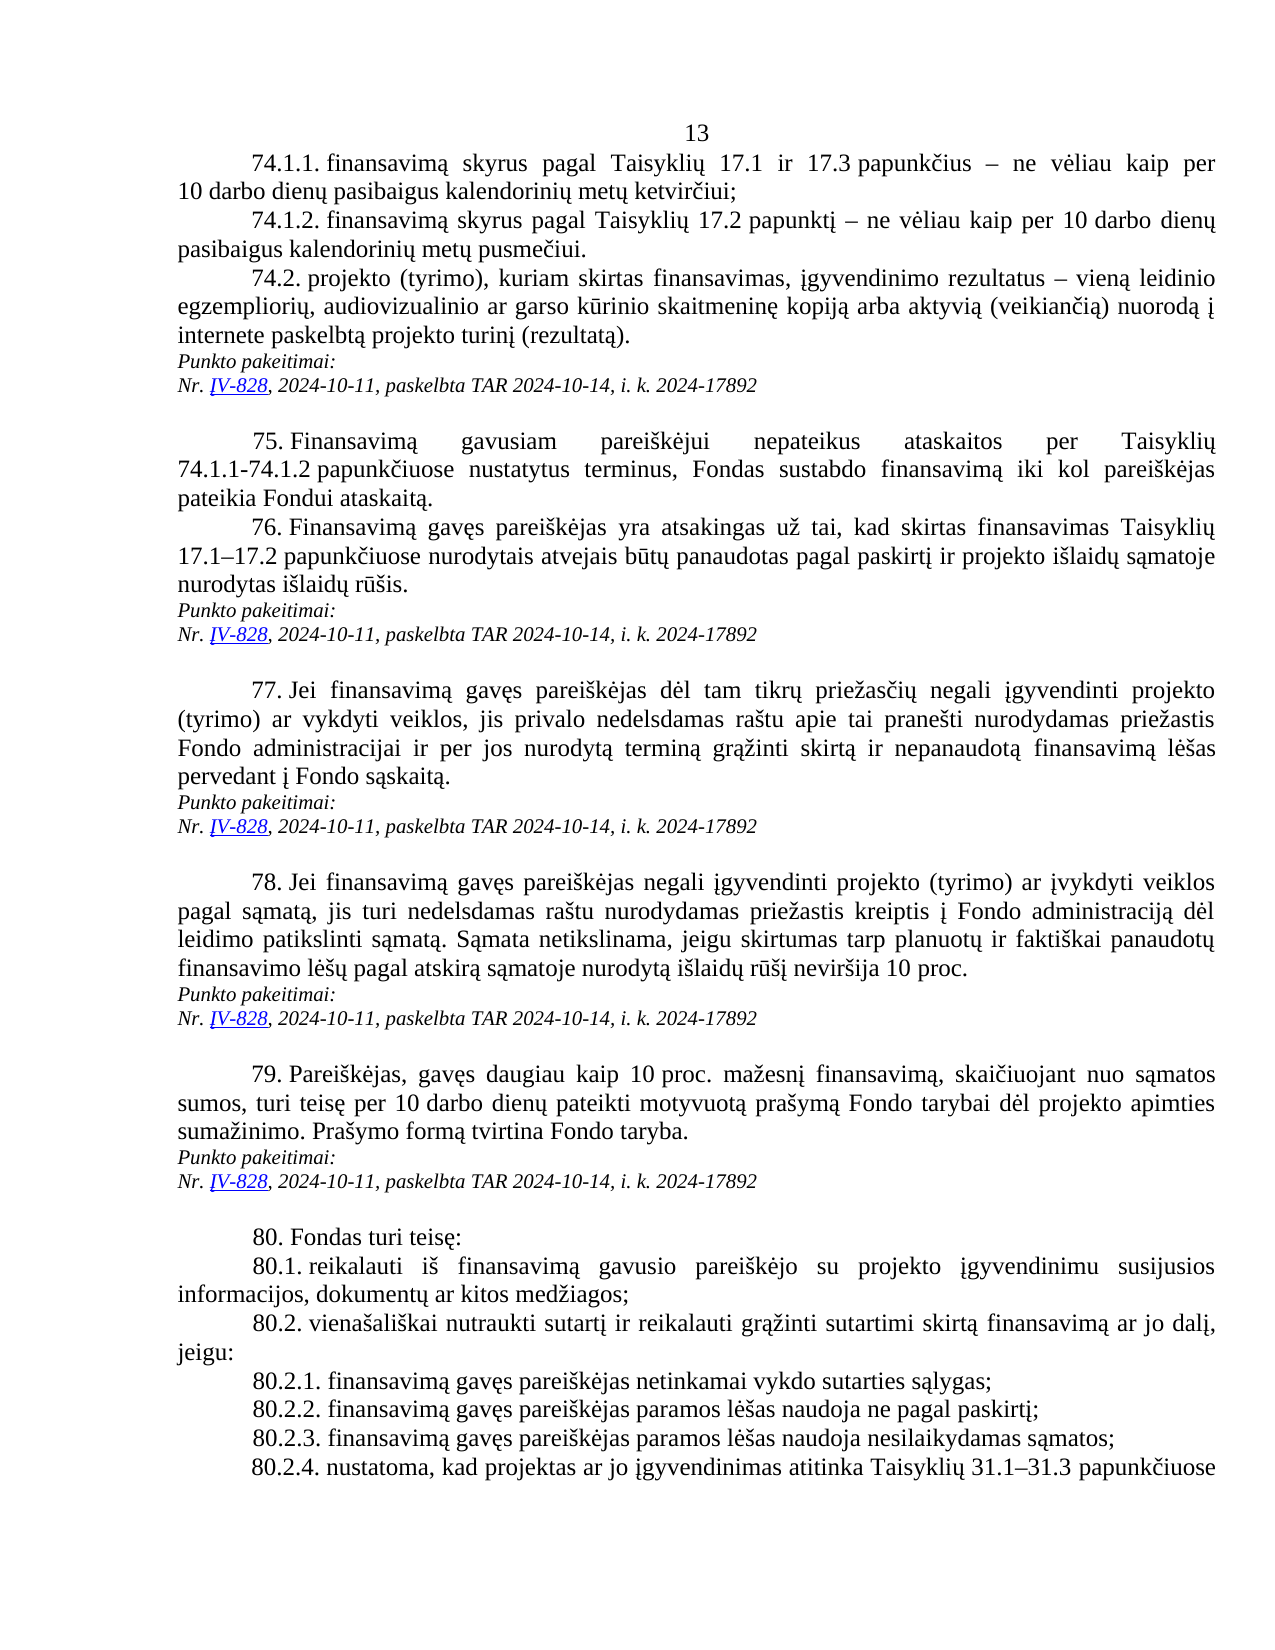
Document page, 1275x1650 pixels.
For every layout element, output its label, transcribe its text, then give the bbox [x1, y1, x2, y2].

text Punkto pakeitimai: [177, 790, 1216, 814]
text 74.1.1. finansavimą skyrus pagal Taisyklių 17.1 ir 17.3 papunkčius – ne vėliau kaip per 10 darbo dienų pasibaigus kalendorinių metų ketvirčiui; [177, 148, 1216, 205]
text Punkto pakeitimai: [177, 349, 1216, 373]
text Nr. ĮV-828, 2024-10-11, paskelbta TAR 2024-10-14, i. k. 2024-17892 [177, 1006, 1216, 1030]
text 74.2. projekto (tyrimo), kuriam skirtas finansavimas, įgyvendinimo rezultatus – vieną leidinio egzempliorių, audiovizualinio ar garso kūrinio skaitmeninę kopiją arba aktyvią (veikiančią) nuorodą į internete paskelbtą projekto turinį (rezultatą). [177, 263, 1216, 349]
text Punkto pakeitimai: [177, 598, 1216, 622]
text 80.1. reikalauti iš finansavimą gavusio pareiškėjo su projekto įgyvendinimu susijusios informacijos, dokumentų ar kitos medžiagos; [177, 1251, 1216, 1308]
text 75. Finansavimą gavusiam pareiškėjui nepateikus ataskaitos per Taisyklių 74.1.1‑74.1.2 papunkčiuose nustatytus terminus, Fondas sustabdo finansavimą iki kol pareiškėjas pateikia Fondui ataskaitą. [177, 426, 1216, 512]
text 77. Jei finansavimą gavęs pareiškėjas dėl tam tikrų priežasčių negali įgyvendinti projekto (tyrimo) ar vykdyti veiklos, jis privalo nedelsdamas raštu apie tai pranešti nurodydamas priežastis Fondo administracijai ir per jos nurodytą terminą grąžinti skirtą ir nepanaudotą finansavimą lėšas pervedant į Fondo sąskaitą. [177, 675, 1216, 790]
text 79. Pareiškėjas, gavęs daugiau kaip 10 proc. mažesnį finansavimą, skaičiuojant nuo sąmatos sumos, turi teisę per 10 darbo dienų pateikti motyvuotą prašymą Fondo tarybai dėl projekto apimties sumažinimo. Prašymo formą tvirtina Fondo taryba. [177, 1059, 1216, 1145]
text 80.2. vienašališkai nutraukti sutartį ir reikalauti grąžinti sutartimi skirtą finansavimą ar jo dalį, jeigu: [177, 1308, 1216, 1366]
text Nr. ĮV-828, 2024-10-11, paskelbta TAR 2024-10-14, i. k. 2024-17892 [177, 622, 1216, 646]
text 78. Jei finansavimą gavęs pareiškėjas negali įgyvendinti projekto (tyrimo) ar įvykdyti veiklos pagal sąmatą, jis turi nedelsdamas raštu nurodydamas priežastis kreiptis į Fondo administraciją dėl leidimo patikslinti sąmatą. Sąmata netikslinama, jeigu skirtumas tarp planuotų ir faktiškai panaudotų finansavimo lėšų pagal atskirą sąmatoje nurodytą išlaidų rūšį neviršija 10 proc. [177, 867, 1216, 982]
text Nr. ĮV-828, 2024-10-11, paskelbta TAR 2024-10-14, i. k. 2024-17892 [177, 814, 1216, 838]
text Nr. ĮV-828, 2024-10-11, paskelbta TAR 2024-10-14, i. k. 2024-17892 [177, 373, 1216, 397]
text 80.2.3. finansavimą gavęs pareiškėjas paramos lėšas naudoja nesilaikydamas sąmatos; [177, 1423, 1216, 1452]
text 80.2.4. nustatoma, kad projektas ar jo įgyvendinimas atitinka Taisyklių 31.1–31.3 papunkčiuose [177, 1452, 1216, 1481]
text 80.2.1. finansavimą gavęs pareiškėjas netinkamai vykdo sutarties sąlygas; [177, 1366, 1216, 1394]
text 76. Finansavimą gavęs pareiškėjas yra atsakingas už tai, kad skirtas finansavimas Taisyklių 17.1–17.2 papunkčiuose nurodytais atvejais būtų panaudotas pagal paskirtį ir projekto išlaidų sąmatoje nurodytas išlaidų rūšis. [177, 512, 1216, 598]
text Nr. ĮV-828, 2024-10-11, paskelbta TAR 2024-10-14, i. k. 2024-17892 [177, 1169, 1216, 1193]
text 74.1.2. finansavimą skyrus pagal Taisyklių 17.2 papunktį – ne vėliau kaip per 10 darbo dienų pasibaigus kalendorinių metų pusmečiui. [177, 205, 1216, 263]
text 80. Fondas turi teisę: [177, 1222, 1216, 1251]
text Punkto pakeitimai: [177, 982, 1216, 1006]
text Punkto pakeitimai: [177, 1145, 1216, 1169]
text 80.2.2. finansavimą gavęs pareiškėjas paramos lėšas naudoja ne pagal paskirtį; [177, 1394, 1216, 1423]
